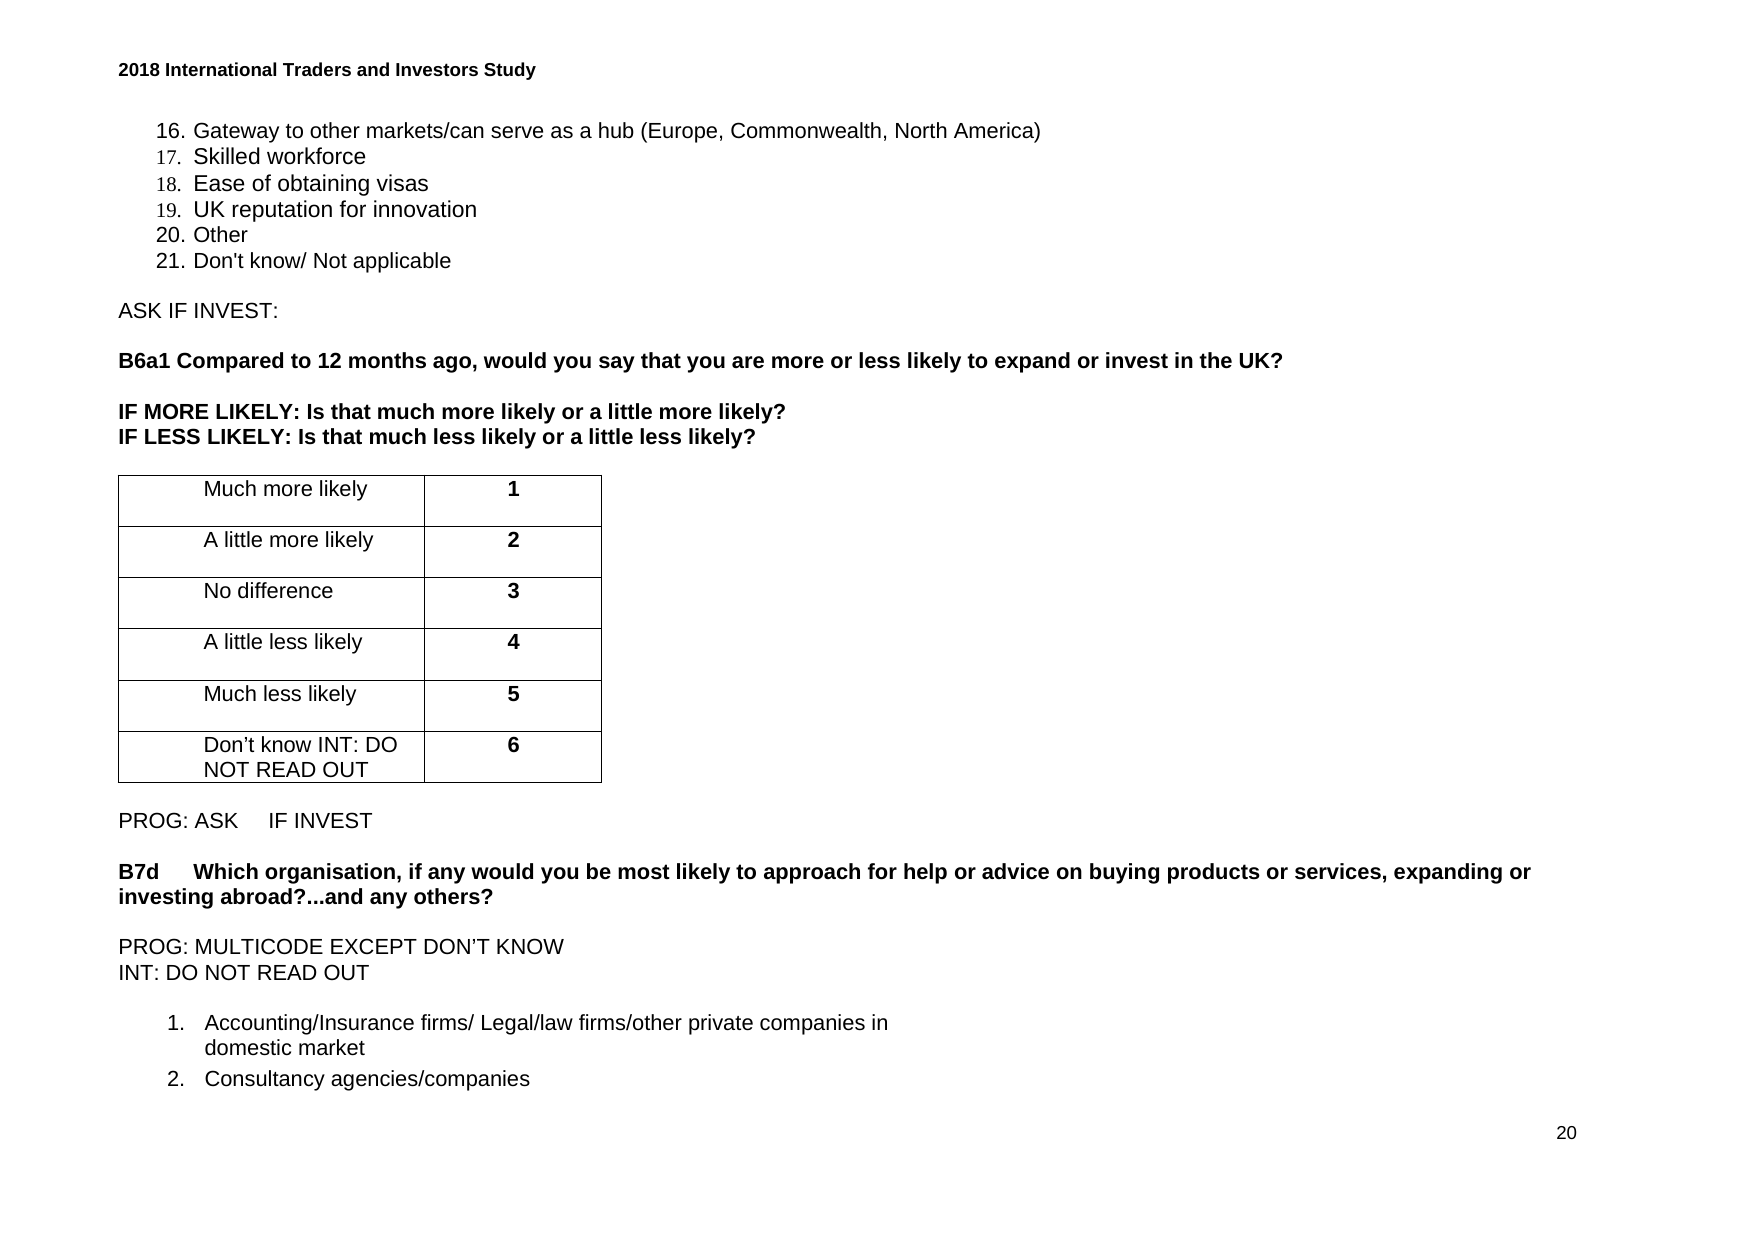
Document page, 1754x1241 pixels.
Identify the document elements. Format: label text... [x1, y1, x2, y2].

table_cell 4 [425, 629, 601, 679]
table_cell Don’t know INT: DO NOT READ OUT [119, 732, 424, 782]
table_cell No difference [119, 578, 424, 628]
text IF MORE LIKELY: Is that much more likely or a little more likely? [118, 399, 1577, 424]
text B6a1 Compared to 12 months ago, would you say that you are more or less likely to expand or invest in the UK? [118, 348, 1577, 374]
table_cell Much less likely [119, 681, 424, 731]
text PROG: MULTICODE EXCEPT DON’T KNOW [118, 934, 1577, 959]
list UK reputation for innovation [156, 196, 1577, 222]
table_cell 6 [425, 732, 601, 782]
text INT: DO NOT READ OUT [118, 959, 1577, 985]
table_cell A little less likely [119, 629, 424, 679]
list Gateway to other markets/can serve as a hub (Europe, Commonwealth, North America) [156, 118, 1577, 143]
table_cell 3 [425, 578, 601, 628]
table_header 1 [425, 476, 601, 526]
list Other [156, 222, 1577, 248]
table_header Much more likely [119, 476, 424, 526]
list Don't know/ Not applicable [156, 248, 1577, 273]
text IF LESS LIKELY: Is that much less likely or a little less likely? [118, 424, 1577, 449]
text ASK IF INVEST: [118, 298, 1577, 323]
text B7d Which organisation, if any would you be most likely to approach for help or advice on buying products or services, expanding or investing abroad?...and any others? [118, 859, 1577, 909]
text PROG: ASK IF INVEST [118, 808, 1577, 834]
table_header Accounting/Insurance firms/ Legal/law firms/other private companies in domestic market [118, 1010, 953, 1060]
table_cell 5 [425, 681, 601, 731]
list Ease of obtaining visas [156, 170, 1577, 196]
table_cell A little more likely [119, 527, 424, 577]
list Skilled workforce [156, 143, 1577, 170]
table_cell Consultancy agencies/companies [118, 1060, 953, 1092]
table_cell 2 [425, 527, 601, 577]
